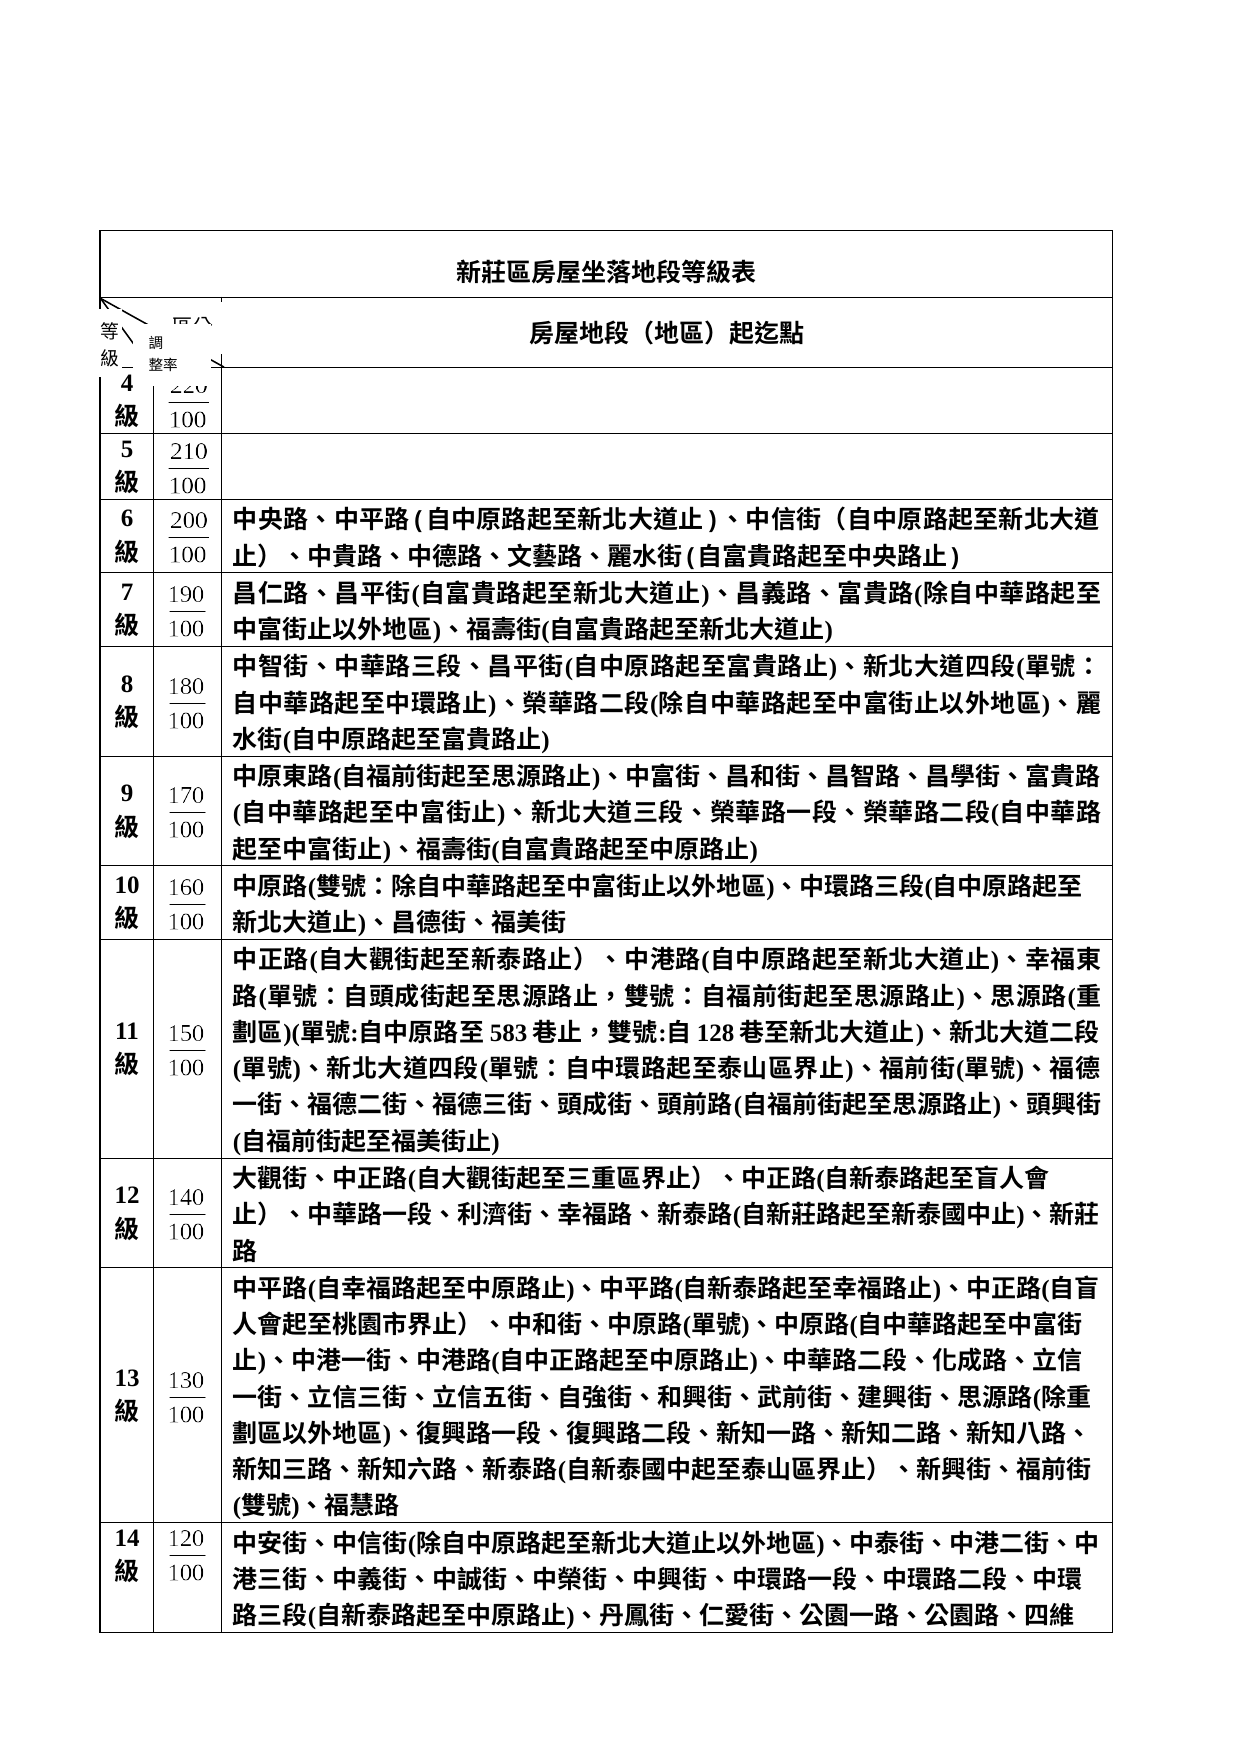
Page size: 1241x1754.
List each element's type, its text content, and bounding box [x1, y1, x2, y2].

table_cell [154, 434, 221, 499]
table_cell 12級 [101, 1159, 153, 1267]
table_cell [154, 940, 221, 1157]
table_cell 中原路(雙號：除自中華路起至中富街止以外地區)、中環路三段(自中原路起至新北大道止)、昌德街、福美街 [222, 866, 1112, 939]
table_cell [154, 368, 221, 433]
table_cell [154, 500, 221, 572]
table_cell [85, 298, 221, 386]
table_cell [154, 1268, 221, 1522]
table_cell 中安街、中信街(除自中原路起至新北大道止以外地區)、中泰街、中港二街、中港三街、中義街、中誠街、中榮街、中興街、中環路一段、中環路二段、中環路三段(自新泰路起至中原路止)、丹鳳街、仁愛街、公園一路、公園路、四維 [222, 1523, 1112, 1632]
table_cell 14級 [101, 1523, 153, 1632]
table_cell 昌仁路、昌平街(自富貴路起至新北大道止)、昌義路、富貴路(除自中華路起至中富街止以外地區)、福壽街(自富貴路起至新北大道止) [222, 573, 1112, 646]
table_cell [222, 368, 1112, 433]
table_cell [154, 647, 221, 756]
table_cell [154, 1159, 221, 1267]
table_cell 中原東路(自福前街起至思源路止)、中富街、昌和街、昌智路、昌學街、富貴路(自中華路起至中富街止)、新北大道三段、榮華路一段、榮華路二段(自中華路起至中富街止)、福壽街(自富貴路起至中原路止) [222, 757, 1112, 865]
table_header 新莊區房屋坐落地段等級表 [157, 303, 229, 354]
table_header 新莊區房屋坐落地段等級表 [101, 231, 1112, 297]
table_cell [154, 757, 221, 865]
table_cell [222, 434, 1112, 499]
table_cell 8級 [101, 647, 153, 756]
table_cell 中智街、中華路三段、昌平街(自中原路起至富貴路止)、新北大道四段(單號：自中華路起至中環路止)、榮華路二段(除自中華路起至中富街止以外地區)、麗水街(自中原路起至富貴路止) [222, 647, 1112, 756]
table_cell 中正路(自大觀街起至新泰路止）、中港路(自中原路起至新北大道止)、幸福東路(單號：自頭成街起至思源路止，雙號：自福前街起至思源路止)、思源路(重劃區)(單號:自中原路至583巷止，雙號:自128巷至新北大道止)、新北大道二段(單號)、新北大道四段(單號：自中環路起至泰山區界止)、福前街(單號)、福德一街、福德二街、福德三街、頭成街、頭前路(自福前街起至思源路止)、頭興街(自福前街起至福美街止) [222, 940, 1112, 1157]
table_cell 13級 [101, 1268, 153, 1522]
table_cell 11級 [101, 940, 153, 1157]
table_cell 10級 [101, 866, 153, 939]
table_cell [154, 573, 221, 646]
table_cell 6級 [101, 500, 153, 572]
table_cell 7級 [101, 573, 153, 646]
table_cell 5級 [101, 434, 153, 499]
table_cell 4級 [101, 368, 153, 433]
table_cell 大觀街、中正路(自大觀街起至三重區界止）、中正路(自新泰路起至盲人會止）、中華路一段、利濟街、幸福路、新泰路(自新莊路起至新泰國中止)、新莊路 [222, 1159, 1112, 1267]
table_cell [154, 1523, 221, 1632]
table_cell 9級 [101, 757, 153, 865]
table_cell 中平路(自幸福路起至中原路止)、中平路(自新泰路起至幸福路止)、中正路(自盲人會起至桃園市界止）、中和街、中原路(單號)、中原路(自中華路起至中富街止)、中港一街、中港路(自中正路起至中原路止)、中華路二段、化成路、立信一街、立信三街、立信五街、自強街、和興街、武前街、建興街、思源路(除重劃區以外地區)、復興路一段、復興路二段、新知一路、新知二路、新知八路、新知三路、新知六路、新泰路(自新泰國中起至泰山區界止）、新興街、福前街(雙號)、福慧路 [222, 1268, 1112, 1522]
table_cell 中央路、中平路(自中原路起至新北大道止)、中信街（自中原路起至新北大道止）、中貴路、中德路、文藝路、麗水街(自富貴路起至中央路止) [222, 500, 1112, 572]
table_cell 房屋地段（地區）起迄點 [222, 298, 1112, 367]
table_cell [154, 866, 221, 939]
